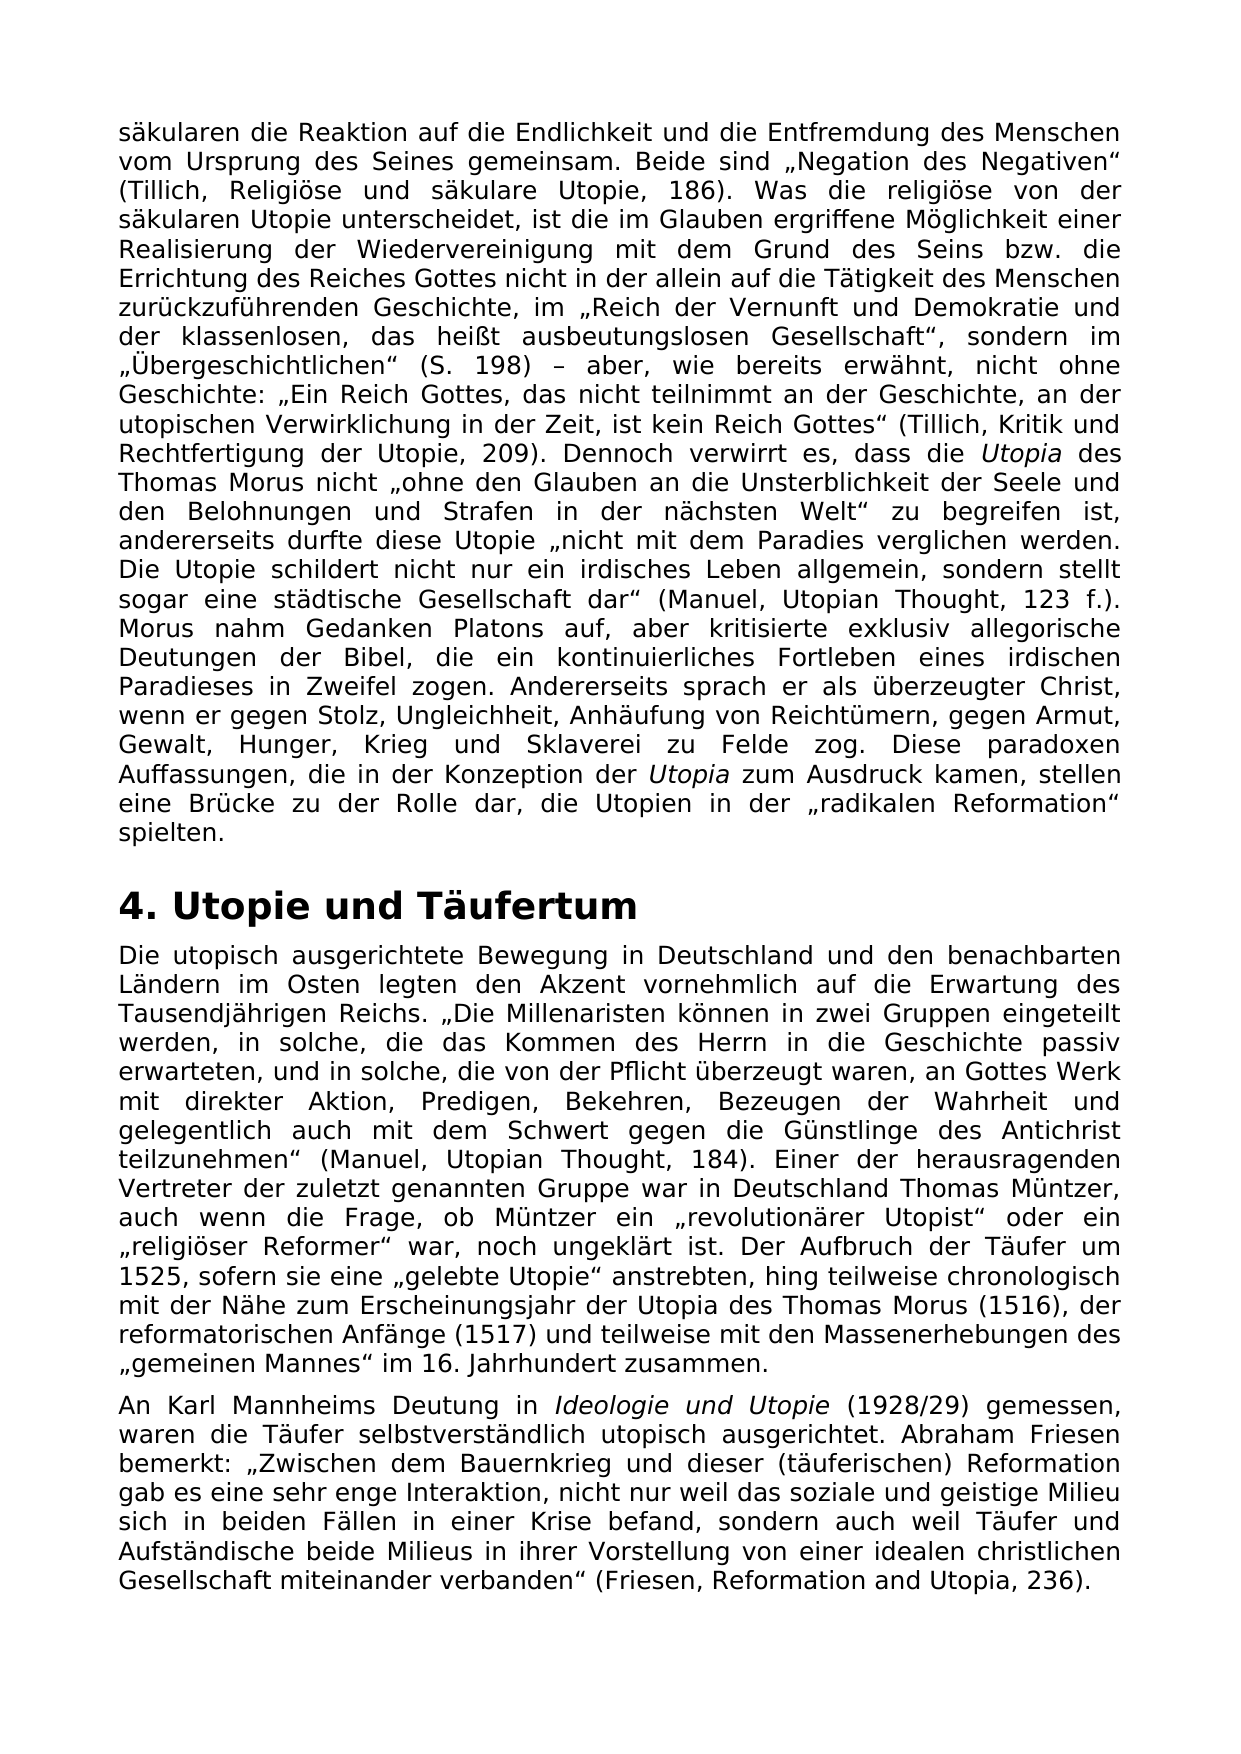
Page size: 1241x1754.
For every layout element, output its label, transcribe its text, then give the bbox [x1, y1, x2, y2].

text Die utopisch ausgerichtete Bewegung in Deutschland und den benachbarten Ländern im Osten legten den Akzent vornehmlich auf die Erwartung des Tausendjährigen Reichs. „Die Millenaristen können in zwei Gruppen eingeteilt werden, in solche, die das Kommen des Herrn in die Geschichte passiv erwarteten, und in solche, die von der Pflicht überzeugt waren, an Gottes Werk mit direkter Aktion, Predigen, Bekehren, Bezeugen der Wahrheit und gelegentlich auch mit dem Schwert gegen die Günstlinge des Antichrist teilzunehmen“ (Manuel, Utopian Thought, 184). Einer der herausragenden Vertreter der zuletzt genannten Gruppe war in Deutschland Thomas Müntzer, auch wenn die Frage, ob Müntzer ein „revolutionärer Utopist“ oder ein „religiöser Reformer“ war, noch ungeklärt ist. Der Aufbruch der Täufer um 1525, sofern sie eine „gelebte Utopie“ anstrebten, hing teilweise chronologisch mit der Nähe zum Erscheinungsjahr der Utopia des Thomas Morus (1516), der reformatorischen Anfänge (1517) und teilweise mit den Massenerhebungen des „gemeinen Mannes“ im 16. Jahrhundert zusammen. [118, 941, 1122, 1378]
subtitle 4. Utopie und Täufertum [118, 885, 1122, 928]
text säkularen die Reaktion auf die Endlichkeit und die Entfremdung des Menschen vom Ursprung des Seines gemeinsam. Beide sind „Negation des Negativen“ (Tillich, Religiöse und säkulare Utopie, 186). Was die religiöse von der säkularen Utopie unterscheidet, ist die im Glauben ergriffene Möglichkeit einer Realisierung der Wiedervereinigung mit dem Grund des Seins bzw. die Errichtung des Reiches Gottes nicht in der allein auf die Tätigkeit des Menschen zurückzuführenden Geschichte, im „Reich der Vernunft und Demokratie und der klassenlosen, das heißt ausbeutungslosen Gesellschaft“, sondern im „Übergeschichtlichen“ (S. 198) – aber, wie bereits erwähnt, nicht ohne Geschichte: „Ein Reich Gottes, das nicht teilnimmt an der Geschichte, an der utopischen Verwirklichung in der Zeit, ist kein Reich Gottes“ (Tillich, Kritik und Rechtfertigung der Utopie, 209). Dennoch verwirrt es, dass die Utopia des Thomas Morus nicht „ohne den Glauben an die Unsterblichkeit der Seele und den Belohnungen und Strafen in der nächsten Welt“ zu begreifen ist, andererseits durfte diese Utopie „nicht mit dem Paradies verglichen werden. Die Utopie schildert nicht nur ein irdisches Leben allgemein, sondern stellt sogar eine städtische Gesellschaft dar“ (Manuel, Utopian Thought, 123 f.). Morus nahm Gedanken Platons auf, aber kritisierte exklusiv allegorische Deutungen der Bibel, die ein kontinuierliches Fortleben eines irdischen Paradieses in Zweifel zogen. Andererseits sprach er als überzeugter Christ, wenn er gegen Stolz, Ungleichheit, Anhäufung von Reichtümern, gegen Armut, Gewalt, Hunger, Krieg und Sklaverei zu Felde zog. Diese paradoxen Auffassungen, die in der Konzeption der Utopia zum Ausdruck kamen, stellen eine Brücke zu der Rolle dar, die Utopien in der „radikalen Reformation“ spielten. [118, 118, 1122, 847]
text An Karl Mannheims Deutung in Ideologie und Utopie (1928/29) gemessen, waren die Täufer selbstverständlich utopisch ausgerichtet. Abraham Friesen bemerkt: „Zwischen dem Bauernkrieg und dieser (täuferischen) Reformation gab es eine sehr enge Interaktion, nicht nur weil das soziale und geistige Milieu sich in beiden Fällen in einer Krise befand, sondern auch weil Täufer und Aufständische beide Milieus in ihrer Vorstellung von einer idealen christlichen Gesellschaft miteinander verbanden“ (Friesen, Reformation and Utopia, 236). [118, 1391, 1122, 1595]
